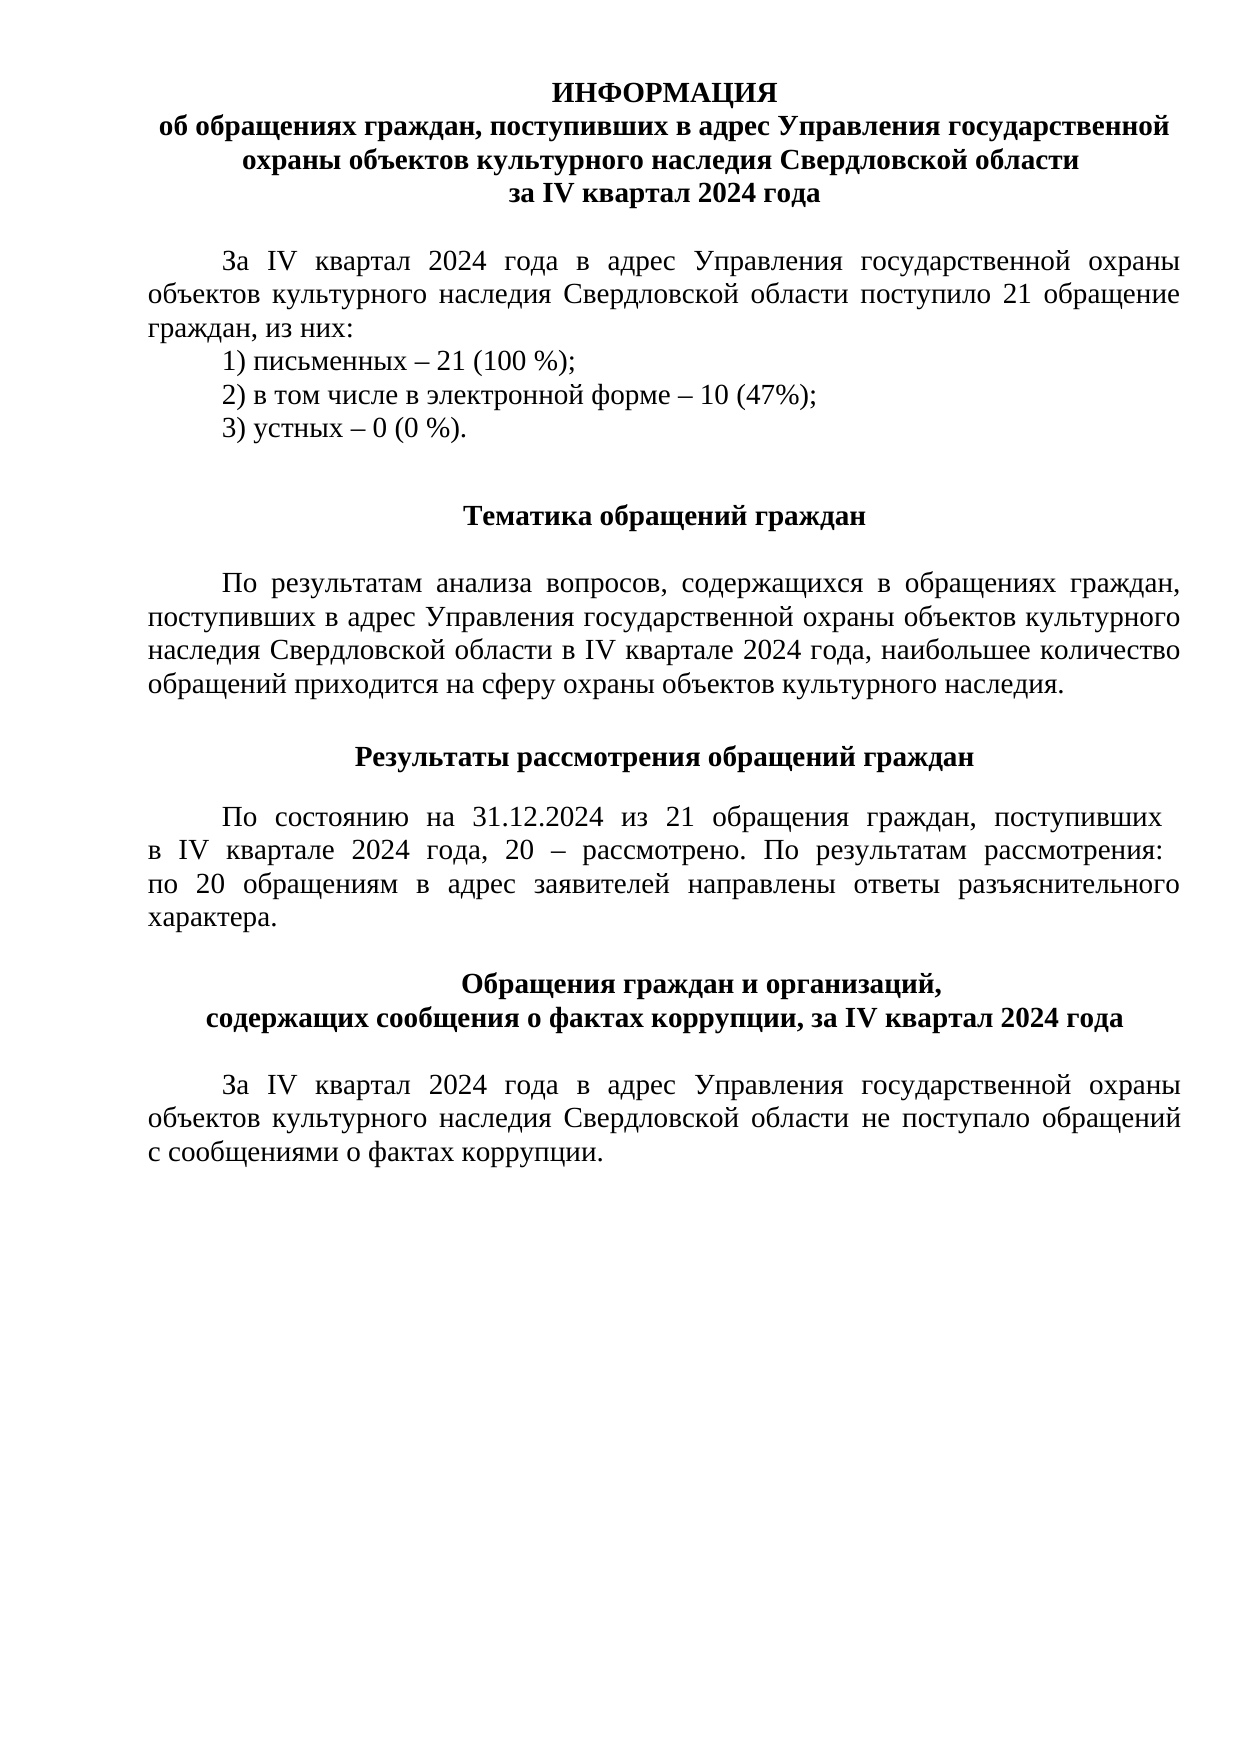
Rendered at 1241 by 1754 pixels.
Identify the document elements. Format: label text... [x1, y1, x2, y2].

text Тематика обращений граждан [148, 501, 1181, 532]
text За IV квартал 2024 года в адрес Управления государственной охраны объектов культурного наследия Свердловской области не поступало обращений с сообщениями о фактах коррупции. [148, 1067, 1181, 1168]
text За IV квартал 2024 года в адрес Управления государственной охраны объектов культурного наследия Свердловской области поступило 21 обращение граждан, из них: [148, 243, 1181, 343]
text По состоянию на 31.12.2024 из 21 обращения граждан, поступивших в IV квартале 2024 года, 20 – рассмотрено. По результатам рассмотрения: по 20 обращениям в адрес заявителей направлены ответы разъяснительного характера. [148, 799, 1181, 933]
text По результатам анализа вопросов, содержащихся в обращениях граждан, поступивших в адрес Управления государственной охраны объектов культурного наследия Свердловской области в IV квартале 2024 года, наибольшее количество обращений приходится на сферу охраны объектов культурного наследия. [148, 565, 1181, 699]
text 1) письменных – 21 (100 %); [148, 343, 1181, 377]
text 3) устных – 0 (0 %). [148, 410, 1181, 444]
text содержащих сообщения о фактах коррупции, за IV квартал 2024 года [148, 1000, 1181, 1033]
text Обращения граждан и организаций, [148, 966, 1181, 1000]
text Результаты рассмотрения обращений граждан [148, 745, 1181, 772]
subtitle ИНФОРМАЦИЯ [148, 75, 1181, 108]
text об обращениях граждан, поступивших в адрес Управления государственной охраны объектов культурного наследия Свердловской области за IV квартал 2024 года [148, 108, 1181, 209]
text 2) в том числе в электронной форме – 10 (47%); [148, 377, 1181, 410]
